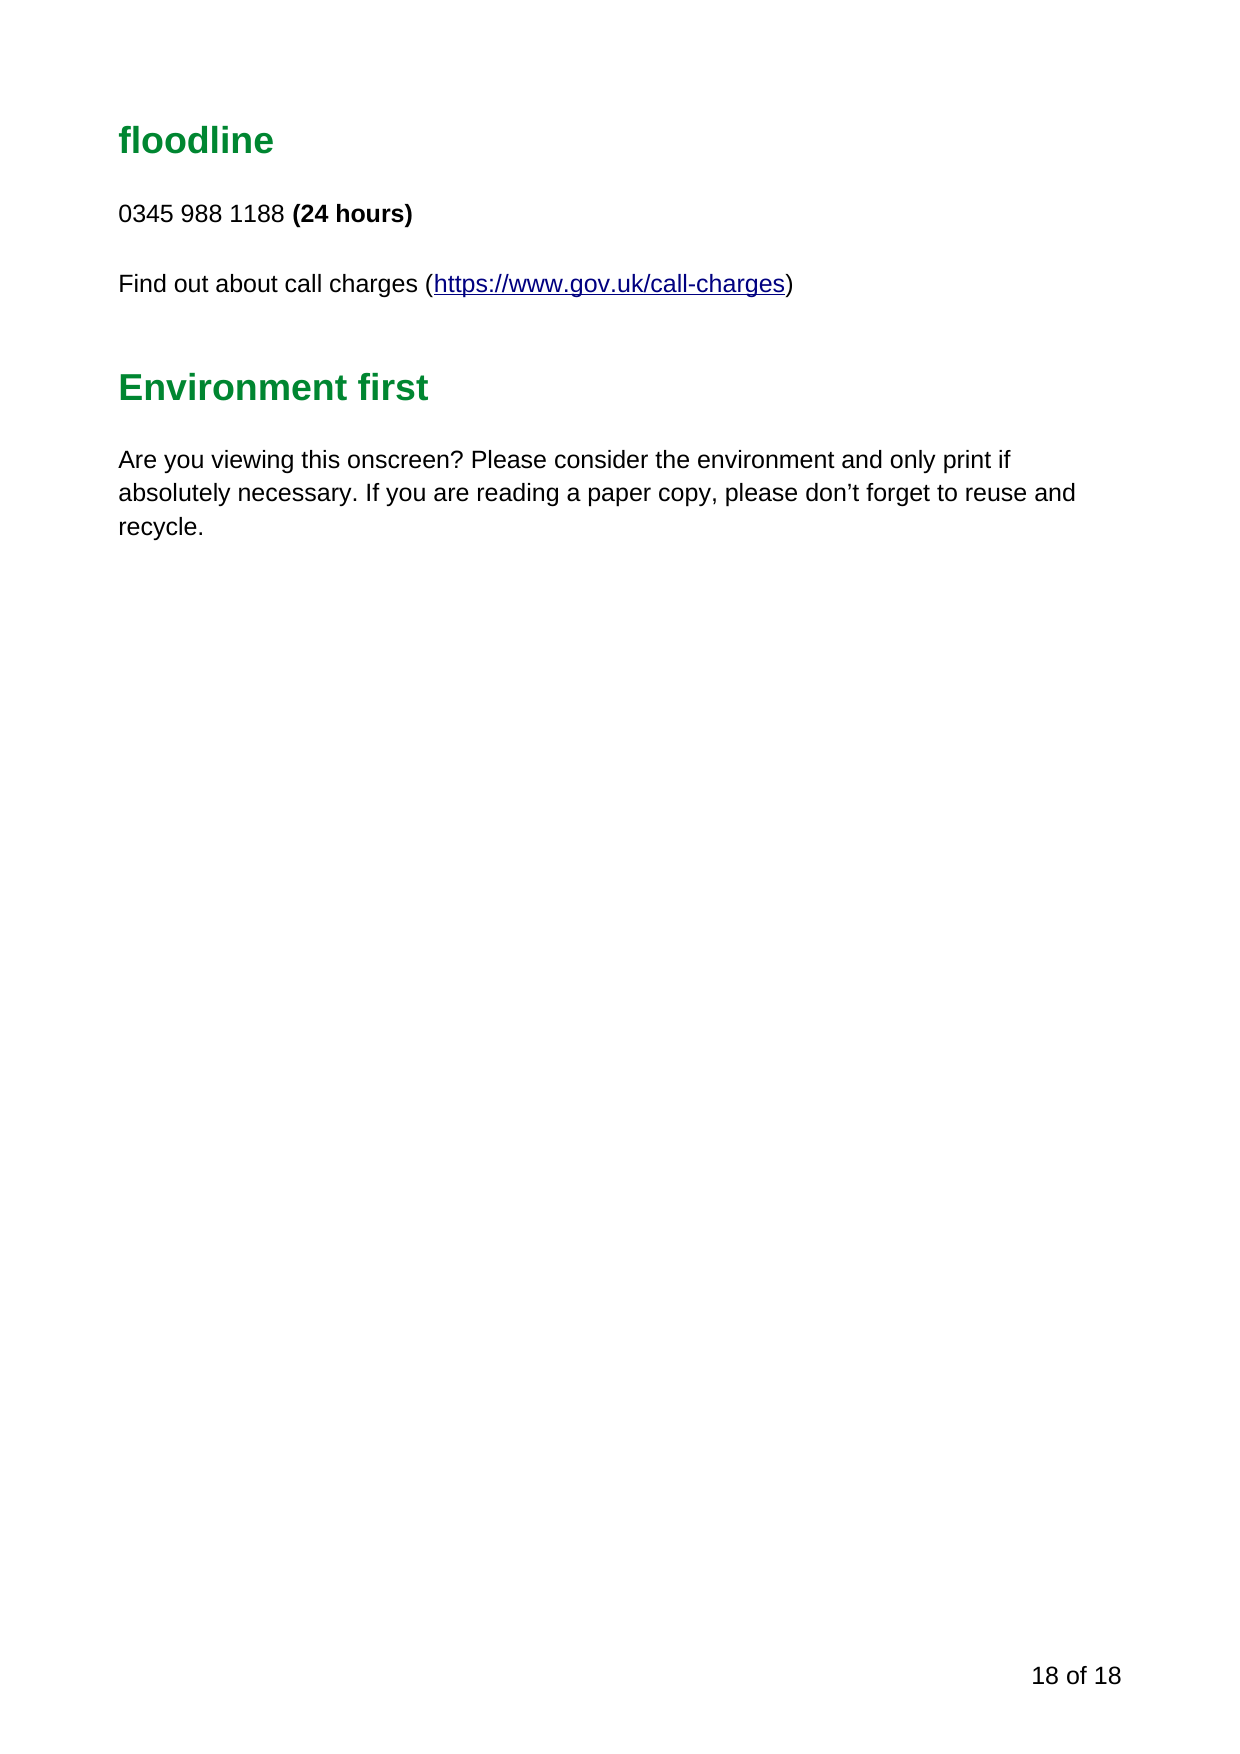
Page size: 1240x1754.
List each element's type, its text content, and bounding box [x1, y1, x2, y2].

text Find out about call charges (https://www.gov.uk/call-charges) [118, 269, 1121, 298]
text Are you viewing this onscreen? Please consider the environment and only print if absolutely necessary. If you are reading a paper copy, please don’t forget to reuse and recycle. [118, 445, 1121, 540]
subtitle Environment first [118, 365, 1121, 408]
subtitle floodline [118, 118, 1121, 161]
text 0345 988 1188 (24 hours) [118, 199, 1121, 227]
